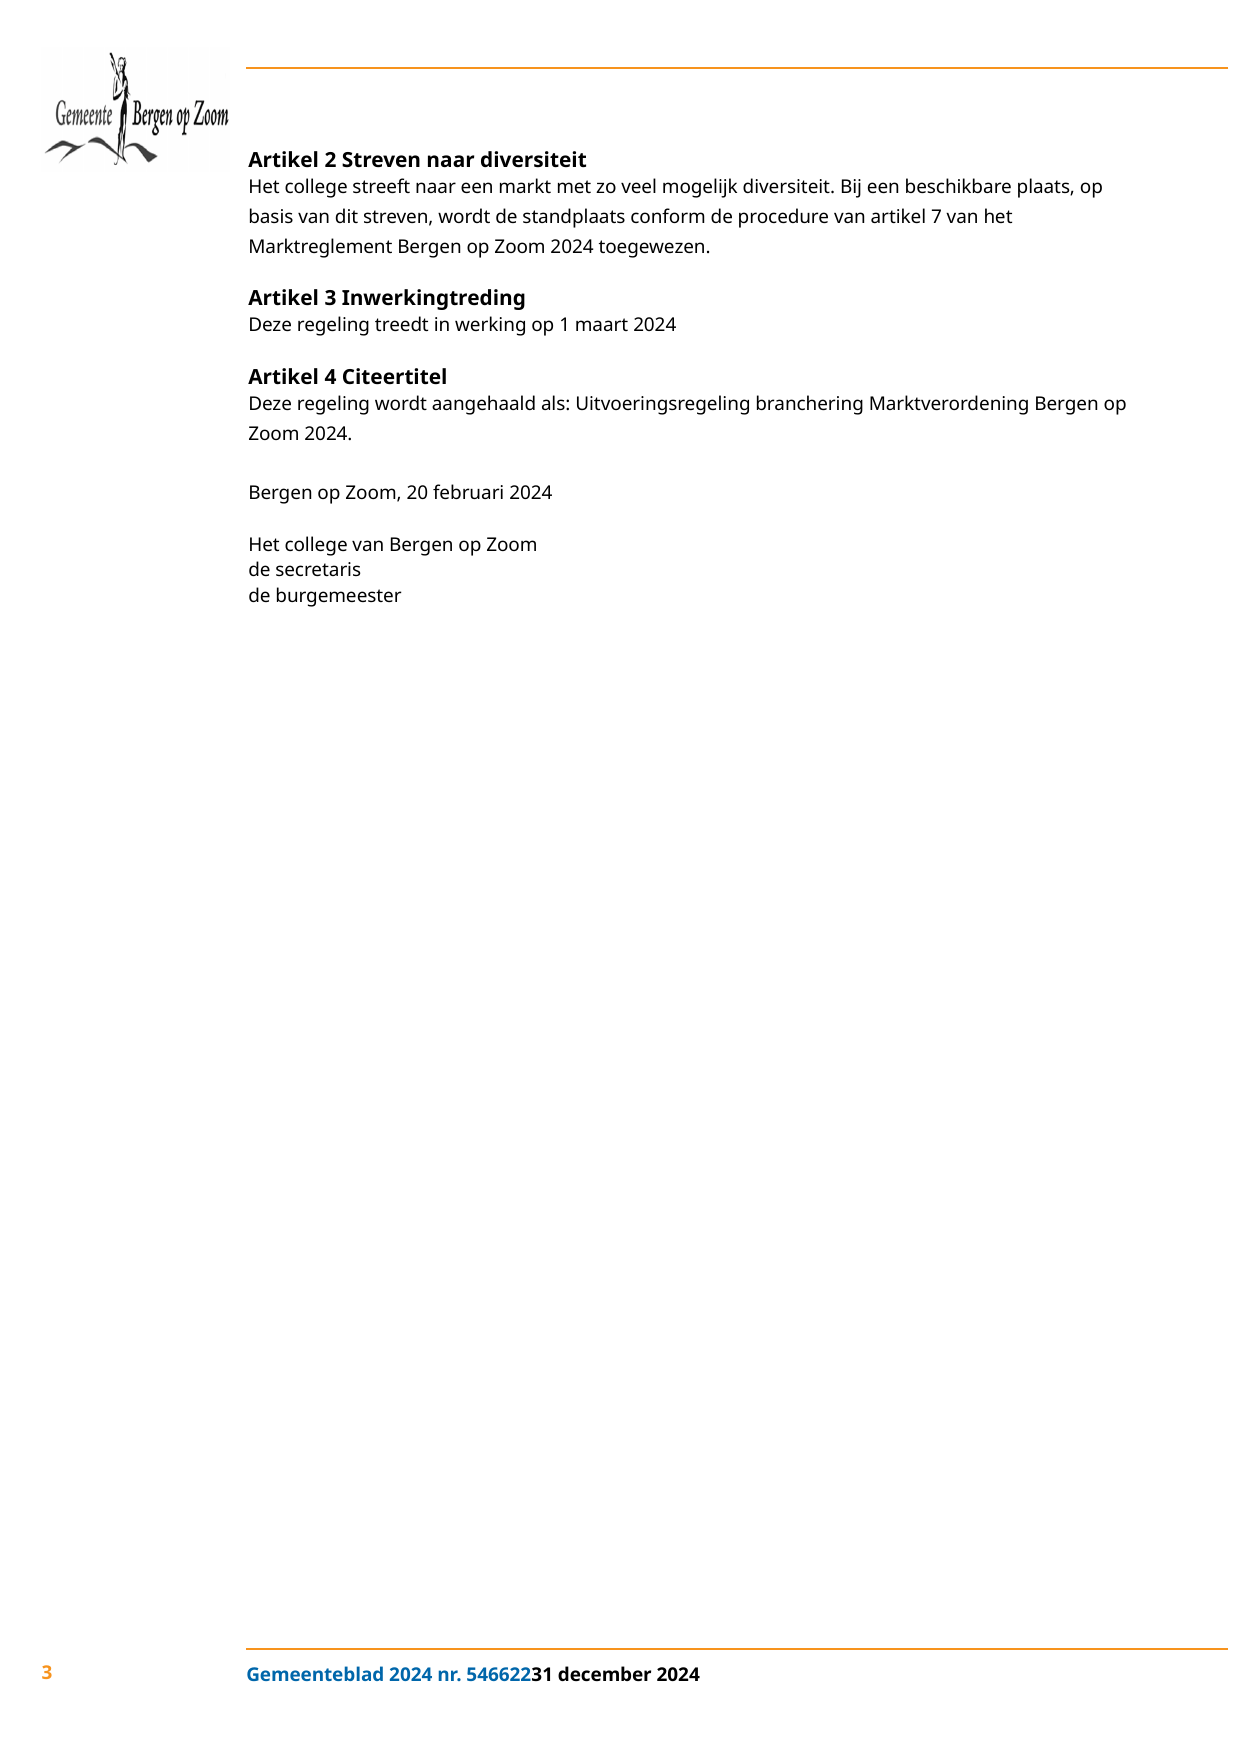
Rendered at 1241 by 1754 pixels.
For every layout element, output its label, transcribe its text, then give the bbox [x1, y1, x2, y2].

text Deze regeling treedt in werking op 1 maart 2024 [248, 312, 1152, 337]
text Bergen op Zoom, 20 februari 2024 [248, 479, 1152, 505]
text Artikel 3 Inwerkingtreding [248, 283, 1152, 312]
text Het college streeft naar een markt met zo veel mogelijk diversiteit. Bij een beschikbare plaats, op basis van dit streven, wordt de standplaats conform de procedure van artikel 7 van het Marktreglement Bergen op Zoom 2024 toegewezen. [248, 174, 1152, 258]
text Deze regeling wordt aangehaald als: Uitvoeringsregeling branchering Marktverordening Bergen op Zoom 2024. [248, 391, 1152, 446]
text Artikel 4 Citeertitel [248, 362, 1152, 391]
text Artikel 2 Streven naar diversiteit [248, 145, 1152, 174]
text de burgemeester [248, 582, 1152, 608]
text de secretaris [248, 556, 1152, 582]
text Het college van Bergen op Zoom [248, 531, 1152, 556]
picture [41, 47, 231, 172]
